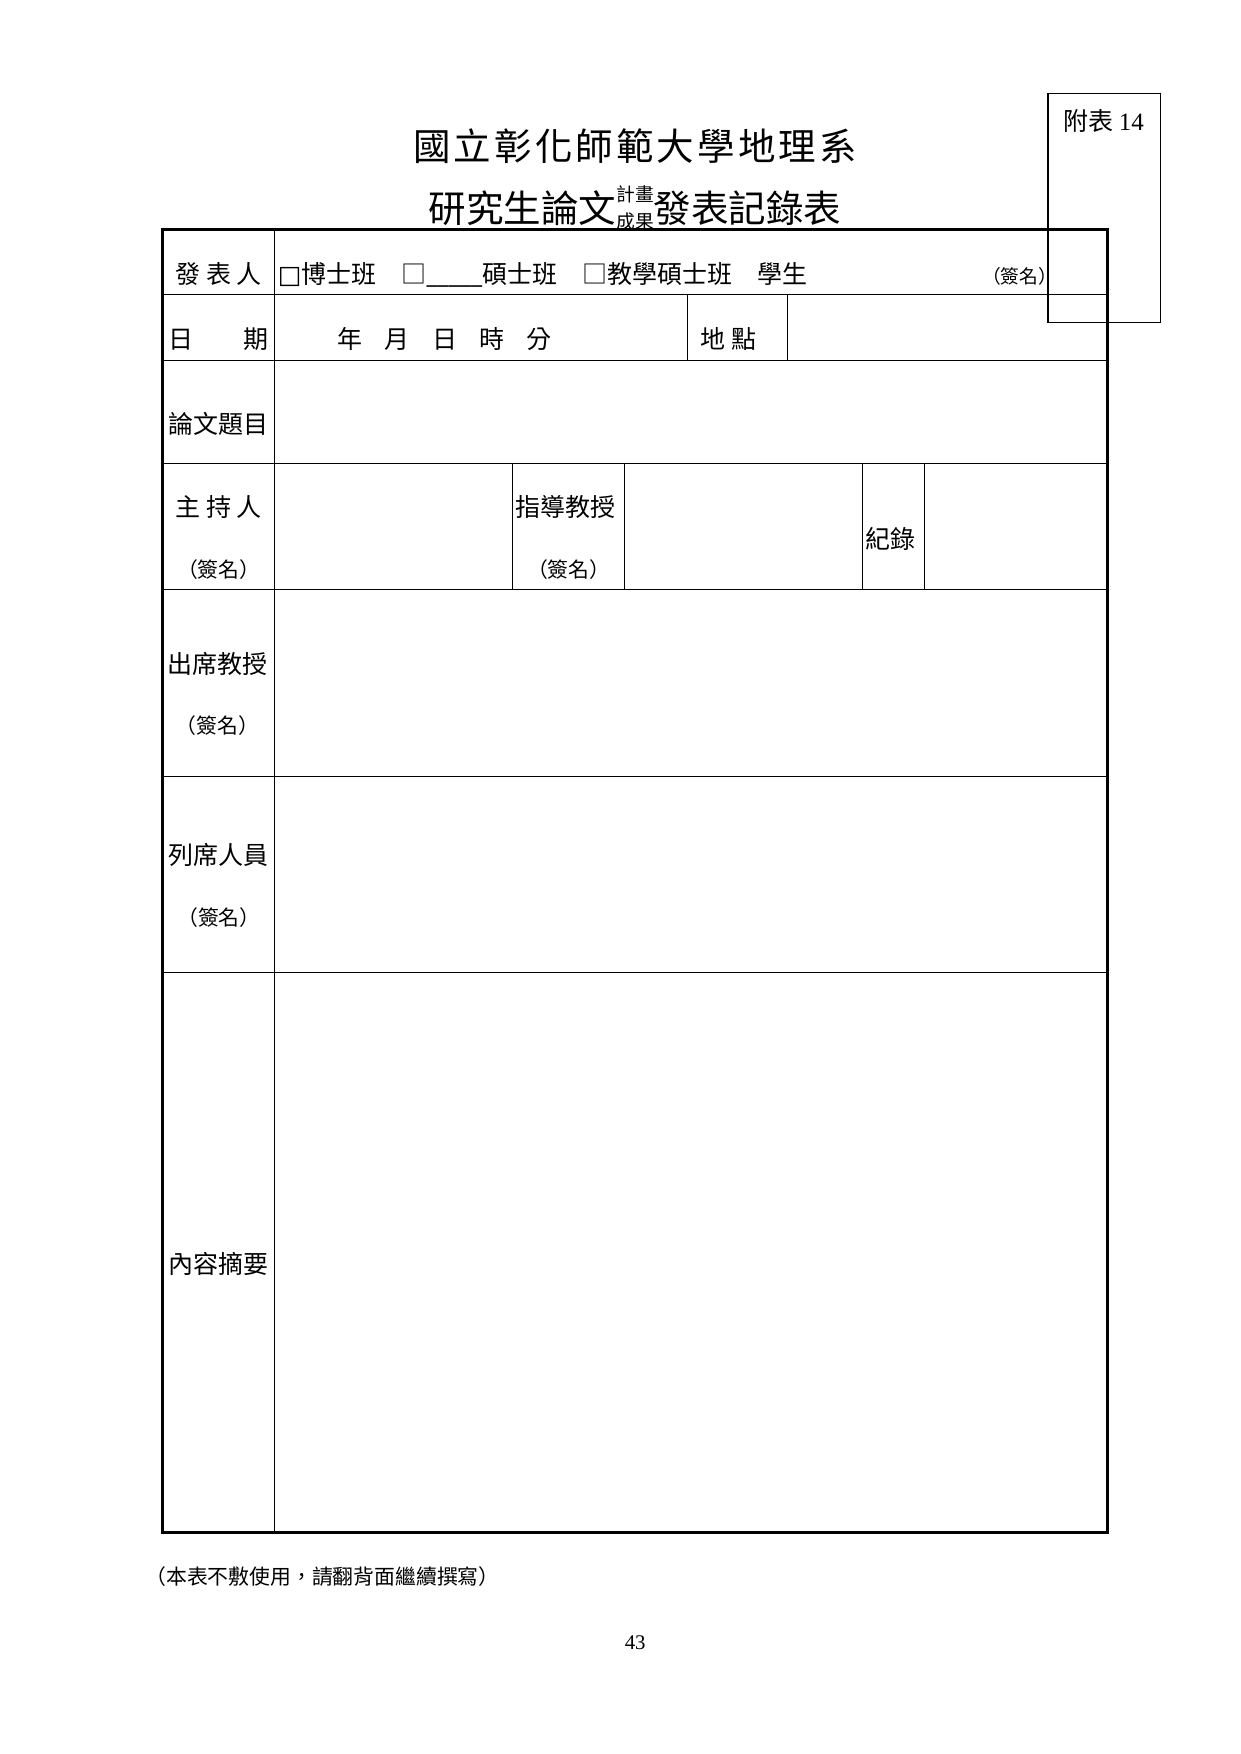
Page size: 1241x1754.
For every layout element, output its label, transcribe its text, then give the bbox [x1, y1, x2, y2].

table_cell [625, 464, 862, 589]
table_cell 列席人員 （簽名） [164, 777, 274, 972]
text [1161, 165, 1167, 227]
table_cell 出席教授 （簽名） [164, 590, 274, 776]
text 附表14 [1064, 102, 1145, 138]
table_cell 主 持 人 （簽名） [164, 464, 274, 589]
text 國立彰化師範大學地理系 [1049, 94, 1160, 322]
text 國立彰化師範大學地理系 [1049, 295, 1106, 322]
table_cell [275, 464, 512, 589]
table_cell 年 月 日 時 分 [275, 295, 687, 360]
table_cell [275, 973, 1106, 1531]
text 研究生論文計畫成果發表記錄表 [103, 165, 1047, 227]
table_cell 論文題目 [164, 361, 274, 463]
table_header 發 表 人 [164, 231, 274, 293]
table_cell [925, 464, 1106, 589]
text 國立彰化師範大學地理系 [1161, 102, 1167, 165]
table_cell 內容摘要 [164, 973, 274, 1531]
table_cell 日 期 [164, 295, 274, 360]
table_cell [275, 590, 1106, 776]
table_cell [788, 295, 1106, 360]
table_cell [275, 361, 1106, 463]
text （本表不敷使用，請翻背面繼續撰寫） [103, 1534, 1167, 1596]
table_cell 地 點 [688, 295, 787, 360]
table_cell 指導教授 （簽名） [513, 464, 624, 589]
text 國立彰化師範大學地理系 [1049, 231, 1106, 294]
table_cell 紀錄 [863, 464, 924, 589]
text 國立彰化師範大學地理系 [103, 102, 1047, 165]
table_cell [275, 777, 1106, 972]
table_header □博士班 □_____碩士班 □教學碩士班 學生 （簽名） [275, 231, 1047, 293]
